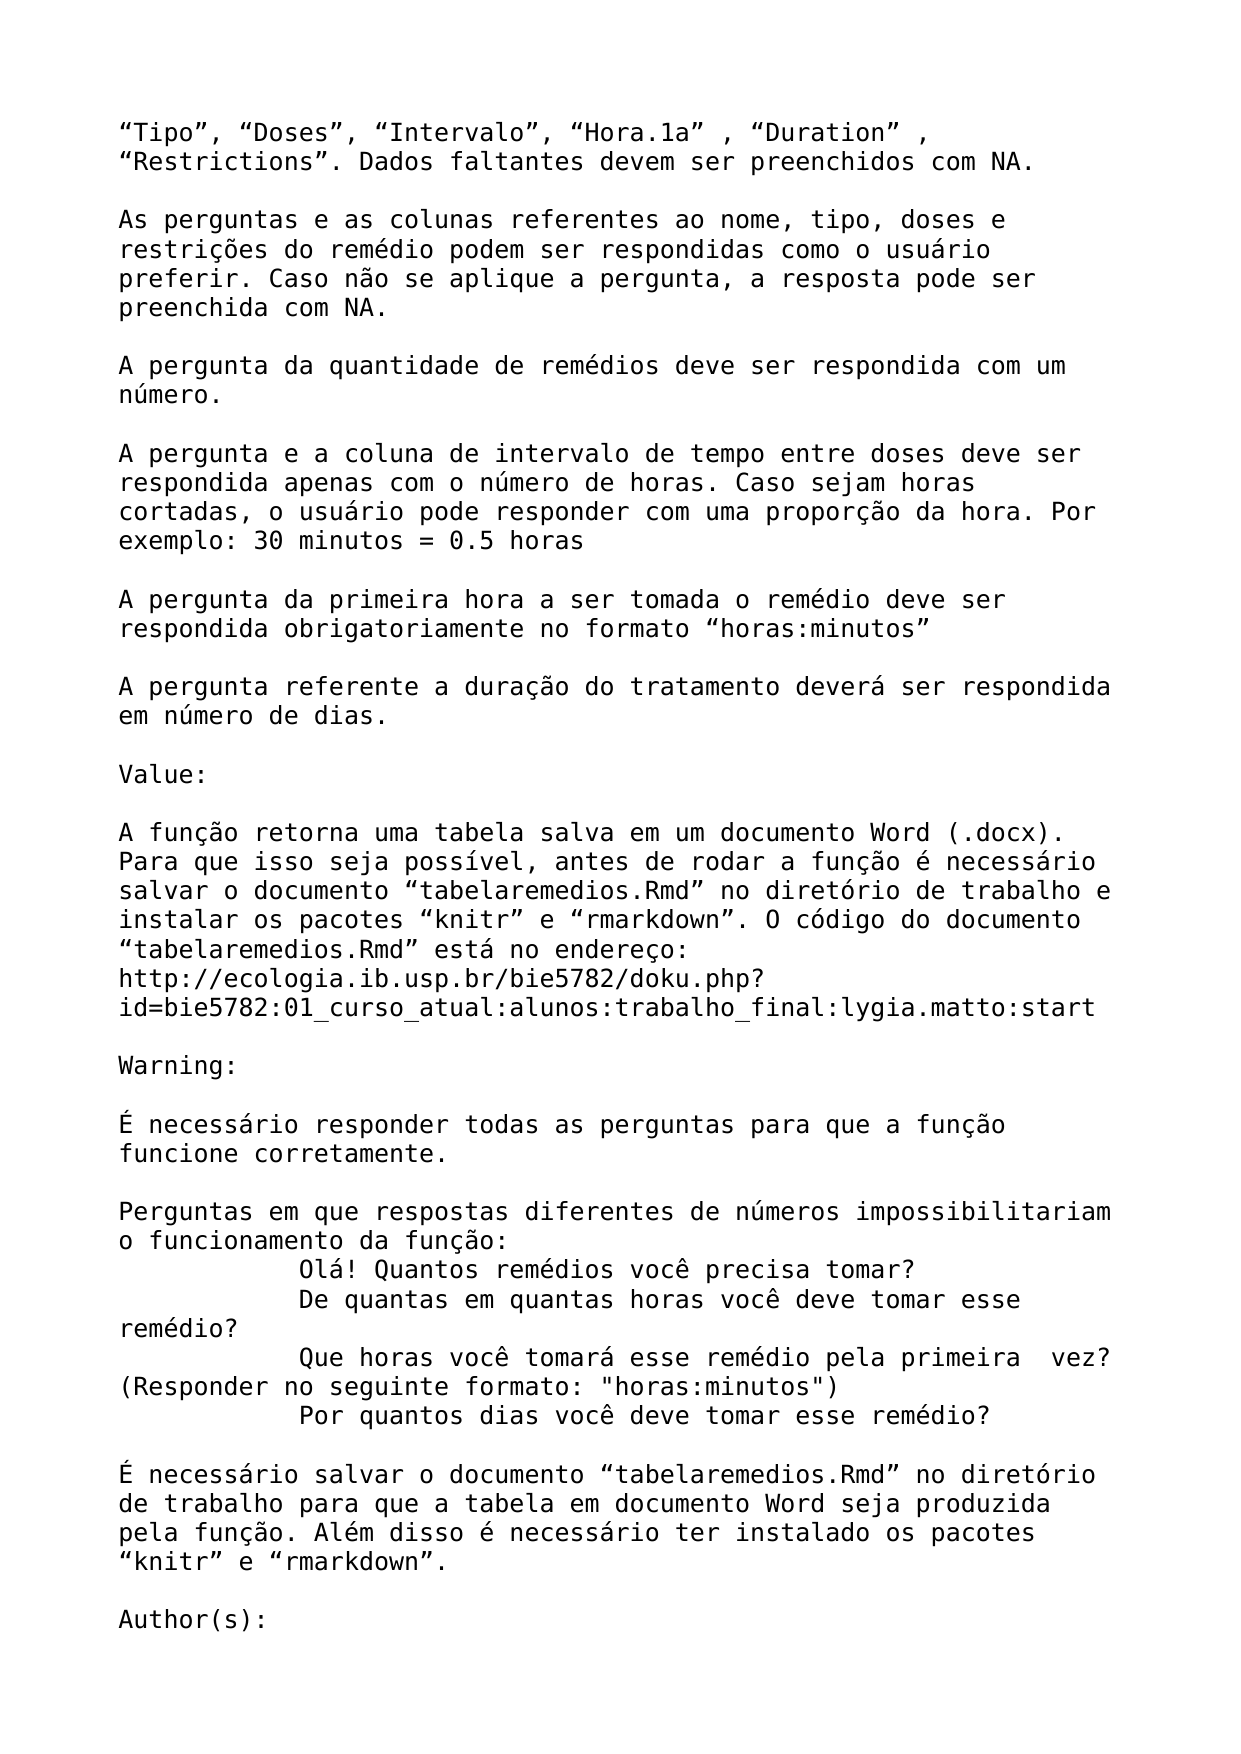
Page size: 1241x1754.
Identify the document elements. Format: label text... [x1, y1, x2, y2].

text “Tipo”, “Doses”, “Intervalo”, “Hora.1a” , “Duration” , “Restrictions”. Dados faltantes devem ser preenchidos com NA. As perguntas e as colunas referentes ao nome, tipo, doses e restrições do remédio podem ser respondidas como o usuário preferir. Caso não se aplique a pergunta, a resposta pode ser preenchida com NA. A pergunta da quantidade de remédios deve ser respondida com um número. A pergunta e a coluna de intervalo de tempo entre doses deve ser respondida apenas com o número de horas. Caso sejam horas cortadas, o usuário pode responder com uma proporção da hora. Por exemplo: 30 minutos = 0.5 horas A pergunta da primeira hora a ser tomada o remédio deve ser respondida obrigatoriamente no formato “horas:minutos” A pergunta referente a duração do tratamento deverá ser respondida em número de dias. Value: A função retorna uma tabela salva em um documento Word (.docx). Para que isso seja possível, antes de rodar a função é necessário salvar o documento “tabelaremedios.Rmd” no diretório de trabalho e instalar os pacotes “knitr” e “rmarkdown”. O código do documento “tabelaremedios.Rmd” está no endereço: http://ecologia.ib.usp.br/bie5782/doku.php?id=bie5782:01_curso_atual:alunos:trabalho_final:lygia.matto:start Warning: É necessário responder todas as perguntas para que a função funcione corretamente. Perguntas em que respostas diferentes de números impossibilitariam o funcionamento da função: Olá! Quantos remédios você precisa tomar? De quantas em quantas horas você deve tomar esse remédio? Que horas você tomará esse remédio pela primeira vez? (Responder no seguinte formato: "horas:minutos") Por quantos dias você deve tomar esse remédio? É necessário salvar o documento “tabelaremedios.Rmd” no diretório de trabalho para que a tabela em documento Word seja produzida pela função. Além disso é necessário ter instalado os pacotes “knitr” e “rmarkdown”. Author(s): [118, 118, 1122, 1635]
